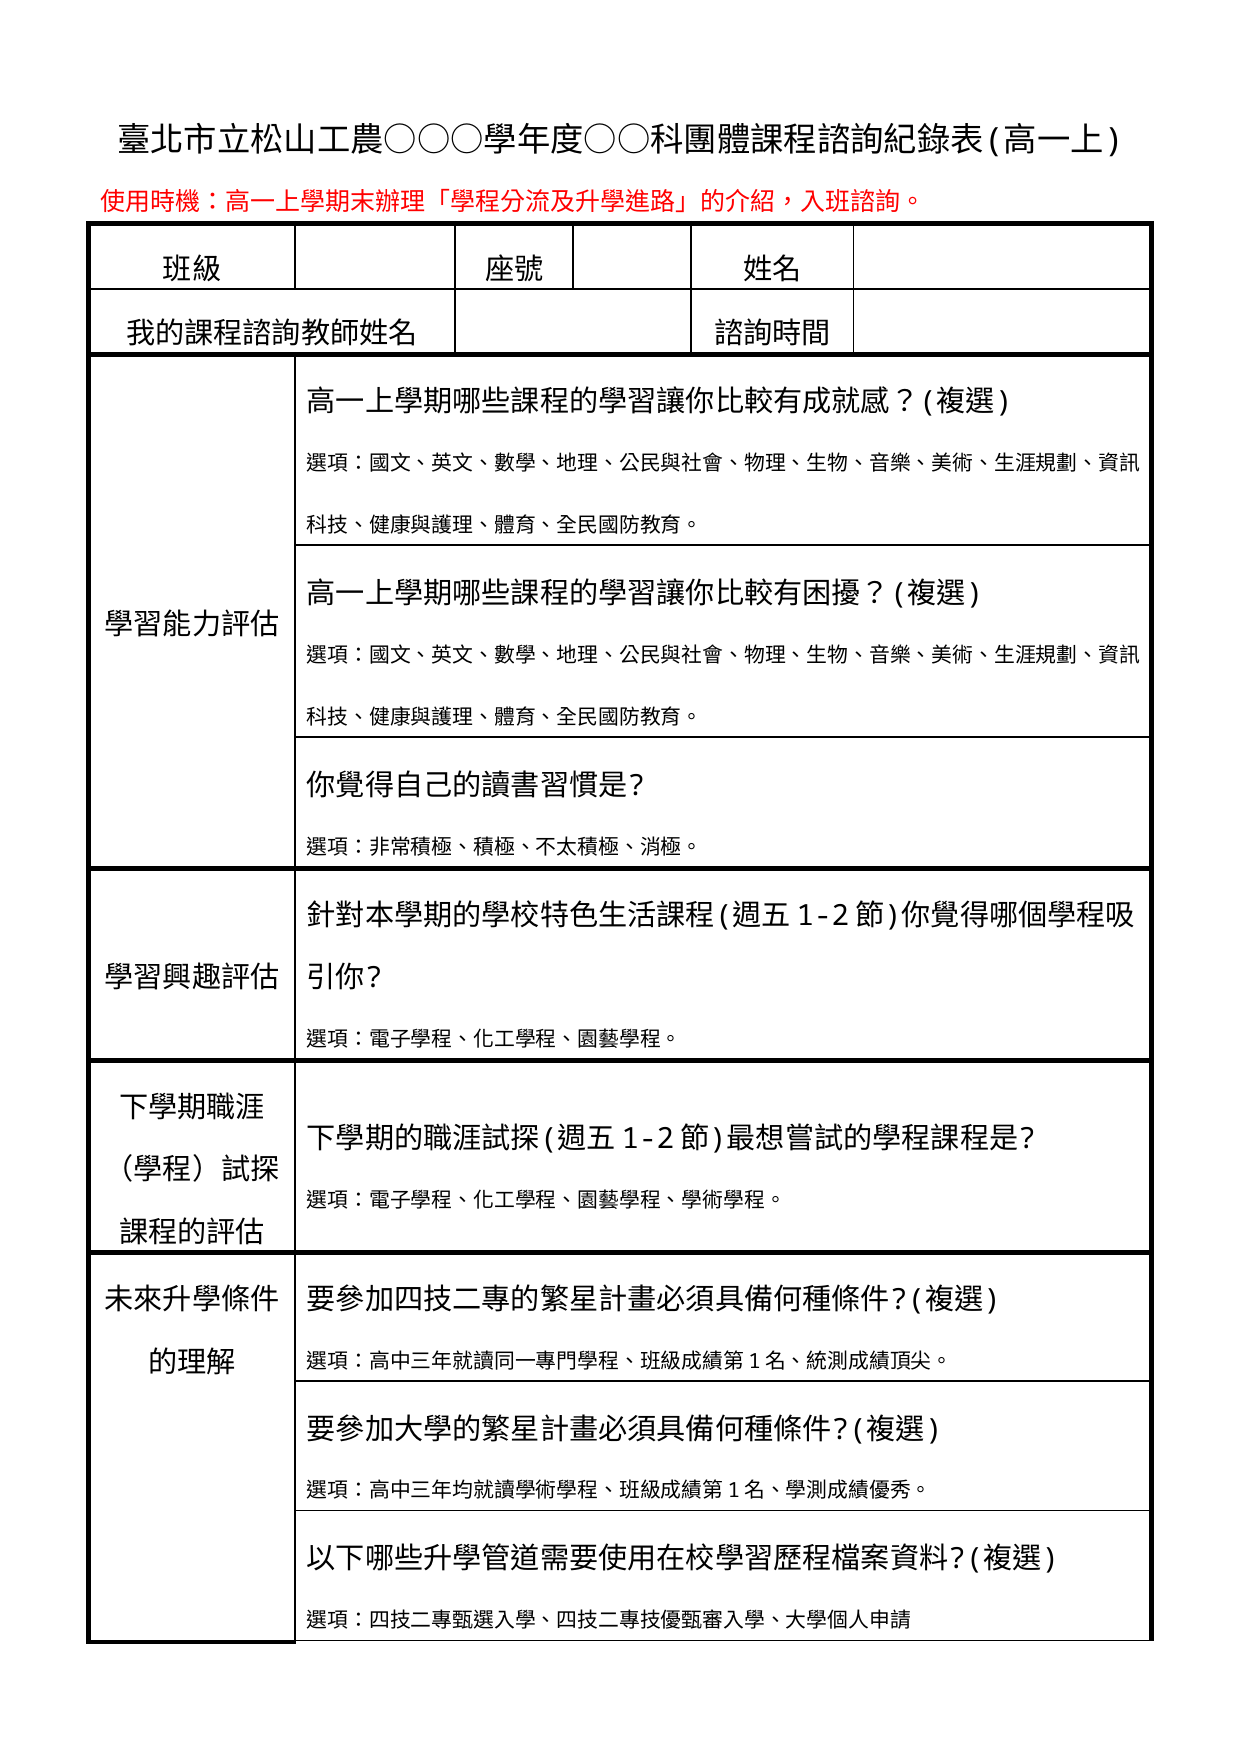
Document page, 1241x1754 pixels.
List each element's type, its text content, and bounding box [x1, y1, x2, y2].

table_cell 高一上學期哪些課程的學習讓你比較有困擾？(複選) 選項：國文、英文、數學、地理、公民與社會、物理、生物、音樂、美術、生涯規劃、資訊科技、健康與護理、體育、全民國防教育。 [296, 546, 1149, 736]
table_cell 要參加大學的繁星計畫必須具備何種條件?(複選) 選項：高中三年均就讀學術學程、班級成績第1名、學測成績優秀。 [296, 1382, 1149, 1510]
table_header 班級 [91, 226, 294, 288]
table_cell 未來升學條件的理解 [91, 1255, 294, 1639]
table_cell 學習能力評估 [91, 357, 294, 866]
table_cell 諮詢時間 [692, 290, 853, 352]
table_cell [456, 290, 690, 352]
table_cell 你覺得自己的讀書習慣是? 選項：非常積極、積極、不太積極、消極。 [296, 738, 1149, 866]
table_header 座號 [456, 226, 572, 288]
table_cell 以下哪些升學管道需要使用在校學習歷程檔案資料?(複選) 選項：四技二專甄選入學、四技二專技優甄審入學、大學個人申請 [296, 1511, 1149, 1639]
table_header [296, 226, 454, 288]
table_cell 下學期職涯（學程）試探課程的評估 [91, 1063, 294, 1250]
table_header 姓名 [692, 226, 853, 288]
table_header [854, 226, 1149, 288]
table_cell 針對本學期的學校特色生活課程(週五1-2節)你覺得哪個學程吸引你? 選項：電子學程、化工學程、園藝學程。 [296, 871, 1149, 1058]
text 臺北市立松山工農○○○學年度○○科團體課程諮詢紀錄表(高一上) [100, 96, 1140, 158]
table_cell 我的課程諮詢教師姓名 [91, 290, 454, 352]
table_cell 學習興趣評估 [91, 871, 294, 1058]
text 使用時機：高一上學期末辦理「學程分流及升學進路」的介紹，入班諮詢。 [100, 158, 1140, 221]
table_cell [854, 290, 1149, 352]
table_cell 下學期的職涯試探(週五1-2節)最想嘗試的學程課程是? 選項：電子學程、化工學程、園藝學程、學術學程。 [296, 1063, 1149, 1250]
table_cell 要參加四技二專的繁星計畫必須具備何種條件?(複選) 選項：高中三年就讀同一專門學程、班級成績第1名、統測成績頂尖。 [296, 1255, 1149, 1380]
table_cell 高一上學期哪些課程的學習讓你比較有成就感？(複選) 選項：國文、英文、數學、地理、公民與社會、物理、生物、音樂、美術、生涯規劃、資訊科技、健康與護理、體育、全民國防教育。 [296, 357, 1149, 544]
table_header [574, 226, 690, 288]
